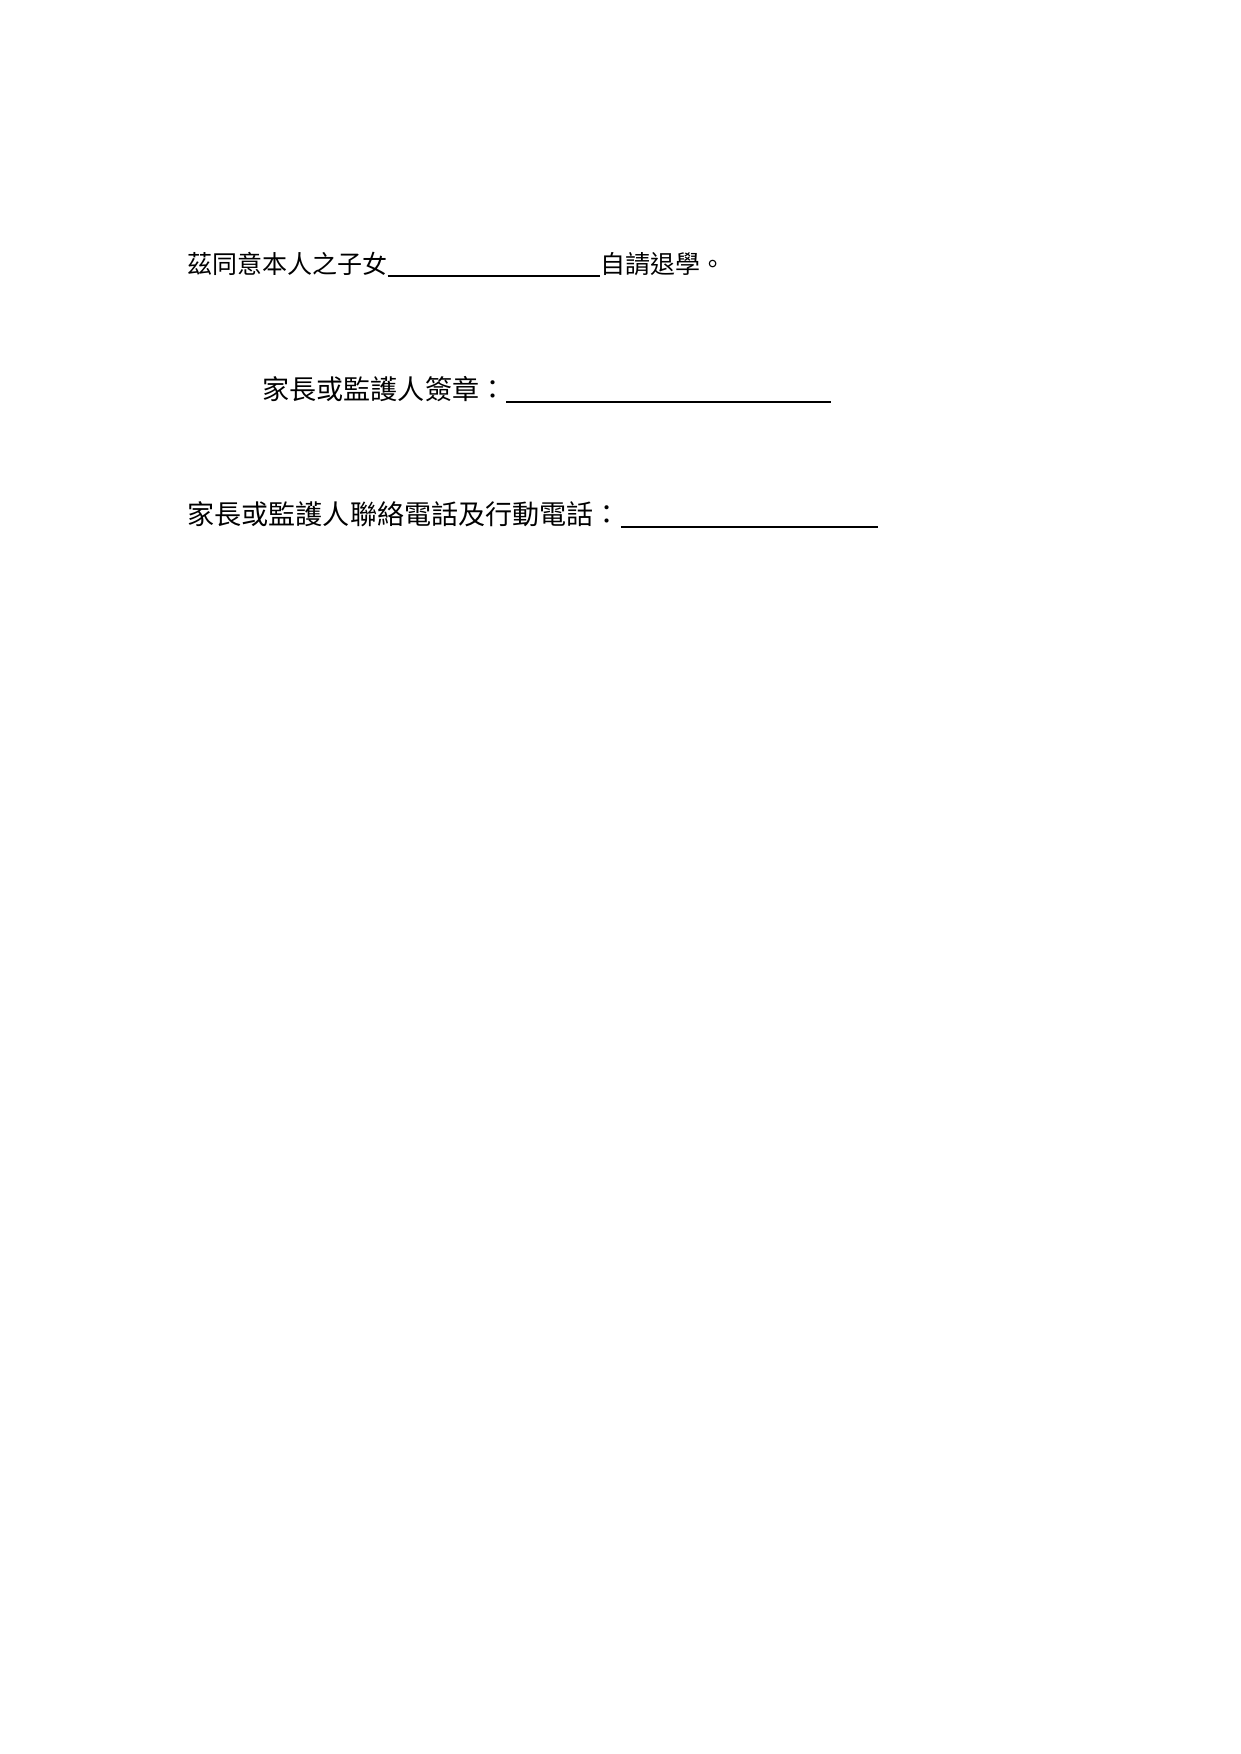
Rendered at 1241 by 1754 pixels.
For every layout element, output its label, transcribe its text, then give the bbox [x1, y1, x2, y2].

text 茲同意本人之子女 自請退學。 [187, 221, 1053, 283]
text 家長或監護人聯絡電話及行動電話： [187, 471, 1053, 533]
text 家長或監護人簽章： [262, 346, 1053, 408]
